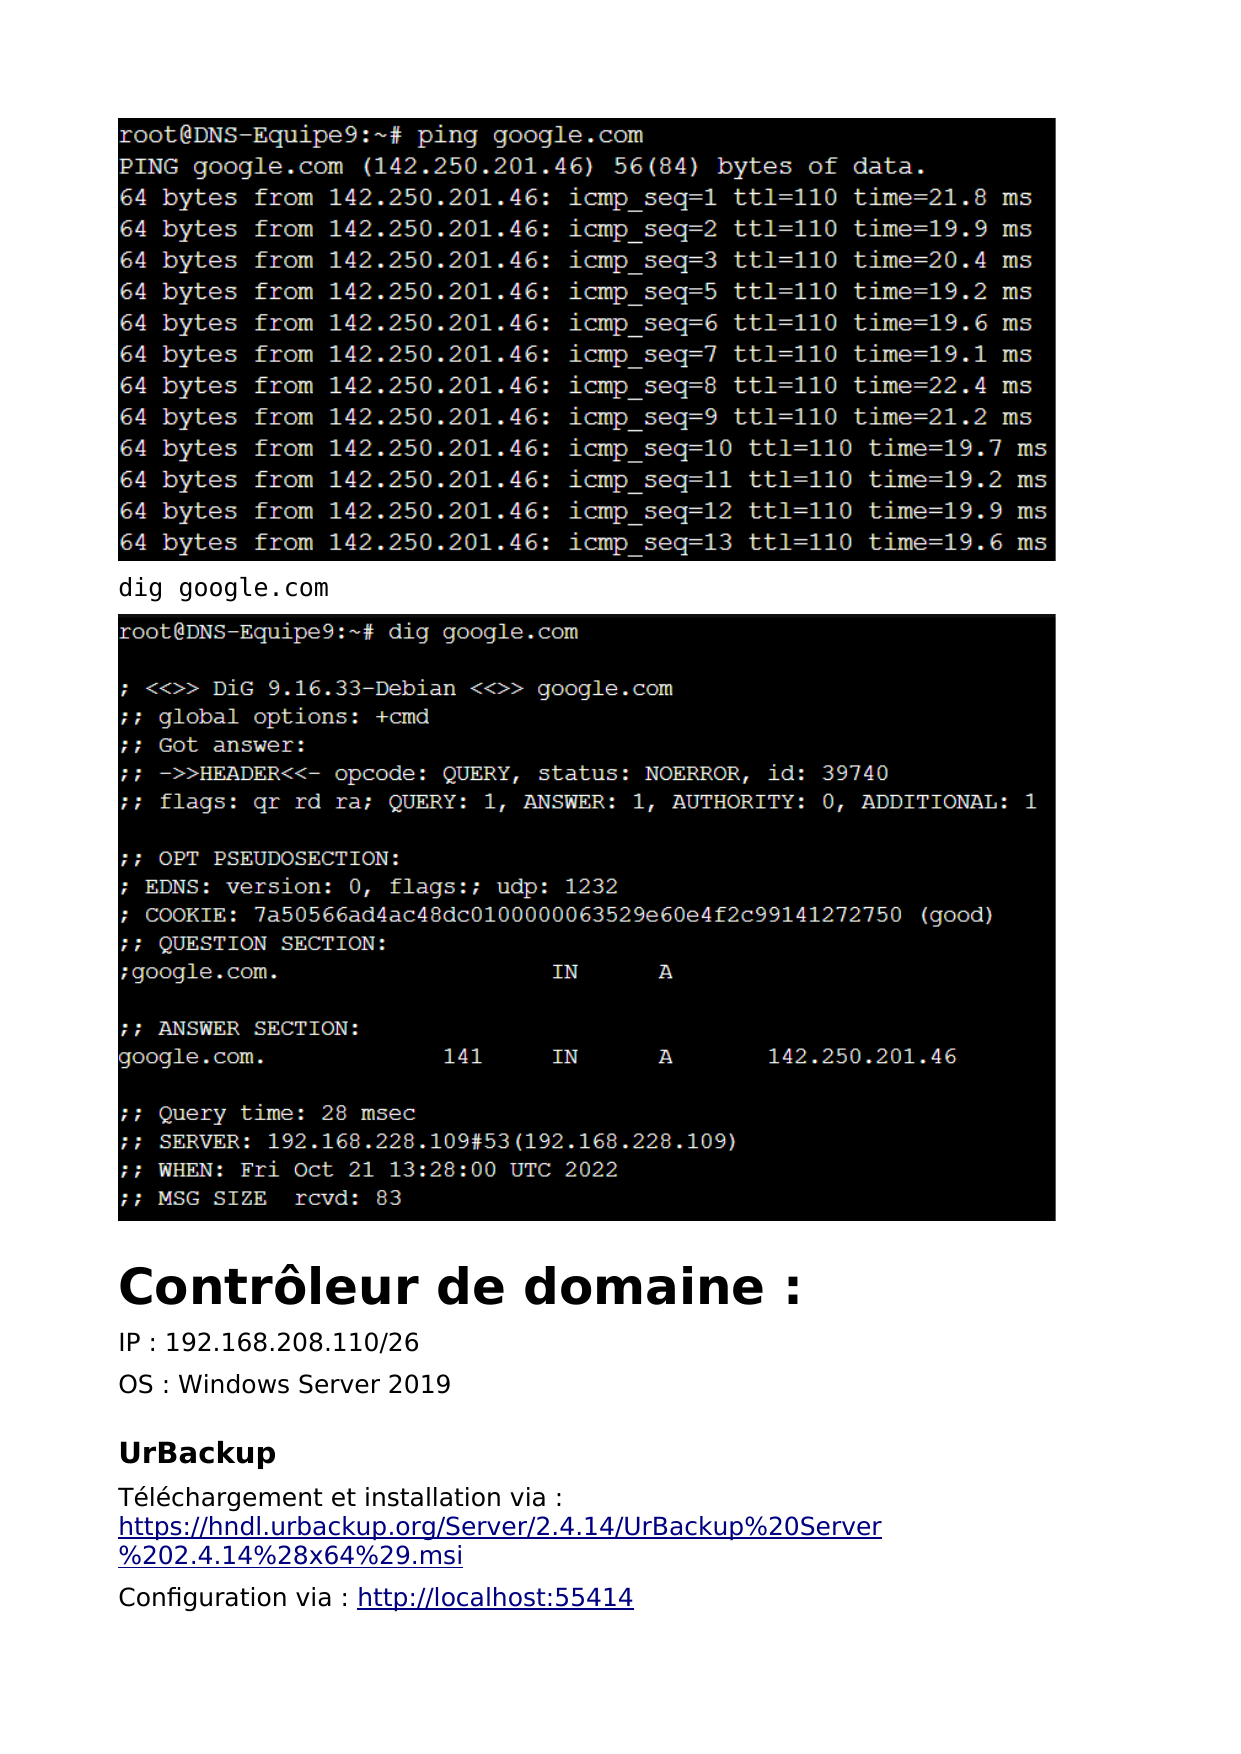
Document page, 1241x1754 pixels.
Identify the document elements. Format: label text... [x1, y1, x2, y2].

text dig google.com [118, 573, 1122, 603]
picture [118, 118, 1056, 561]
picture [118, 614, 1056, 1221]
text Configuration via : http://localhost:55414 [118, 1583, 1122, 1612]
subtitle Contrôleur de domaine : [118, 1258, 1122, 1316]
subtitle UrBackup [118, 1437, 1122, 1471]
text Téléchargement et installation via : https://hndl.urbackup.org/Server/2.4.14/UrBackup%20Server%202.4.14%28x64%29.msi [118, 1483, 1122, 1571]
text IP : 192.168.208.110/26 [118, 1328, 1122, 1357]
text OS : Windows Server 2019 [118, 1370, 1122, 1399]
